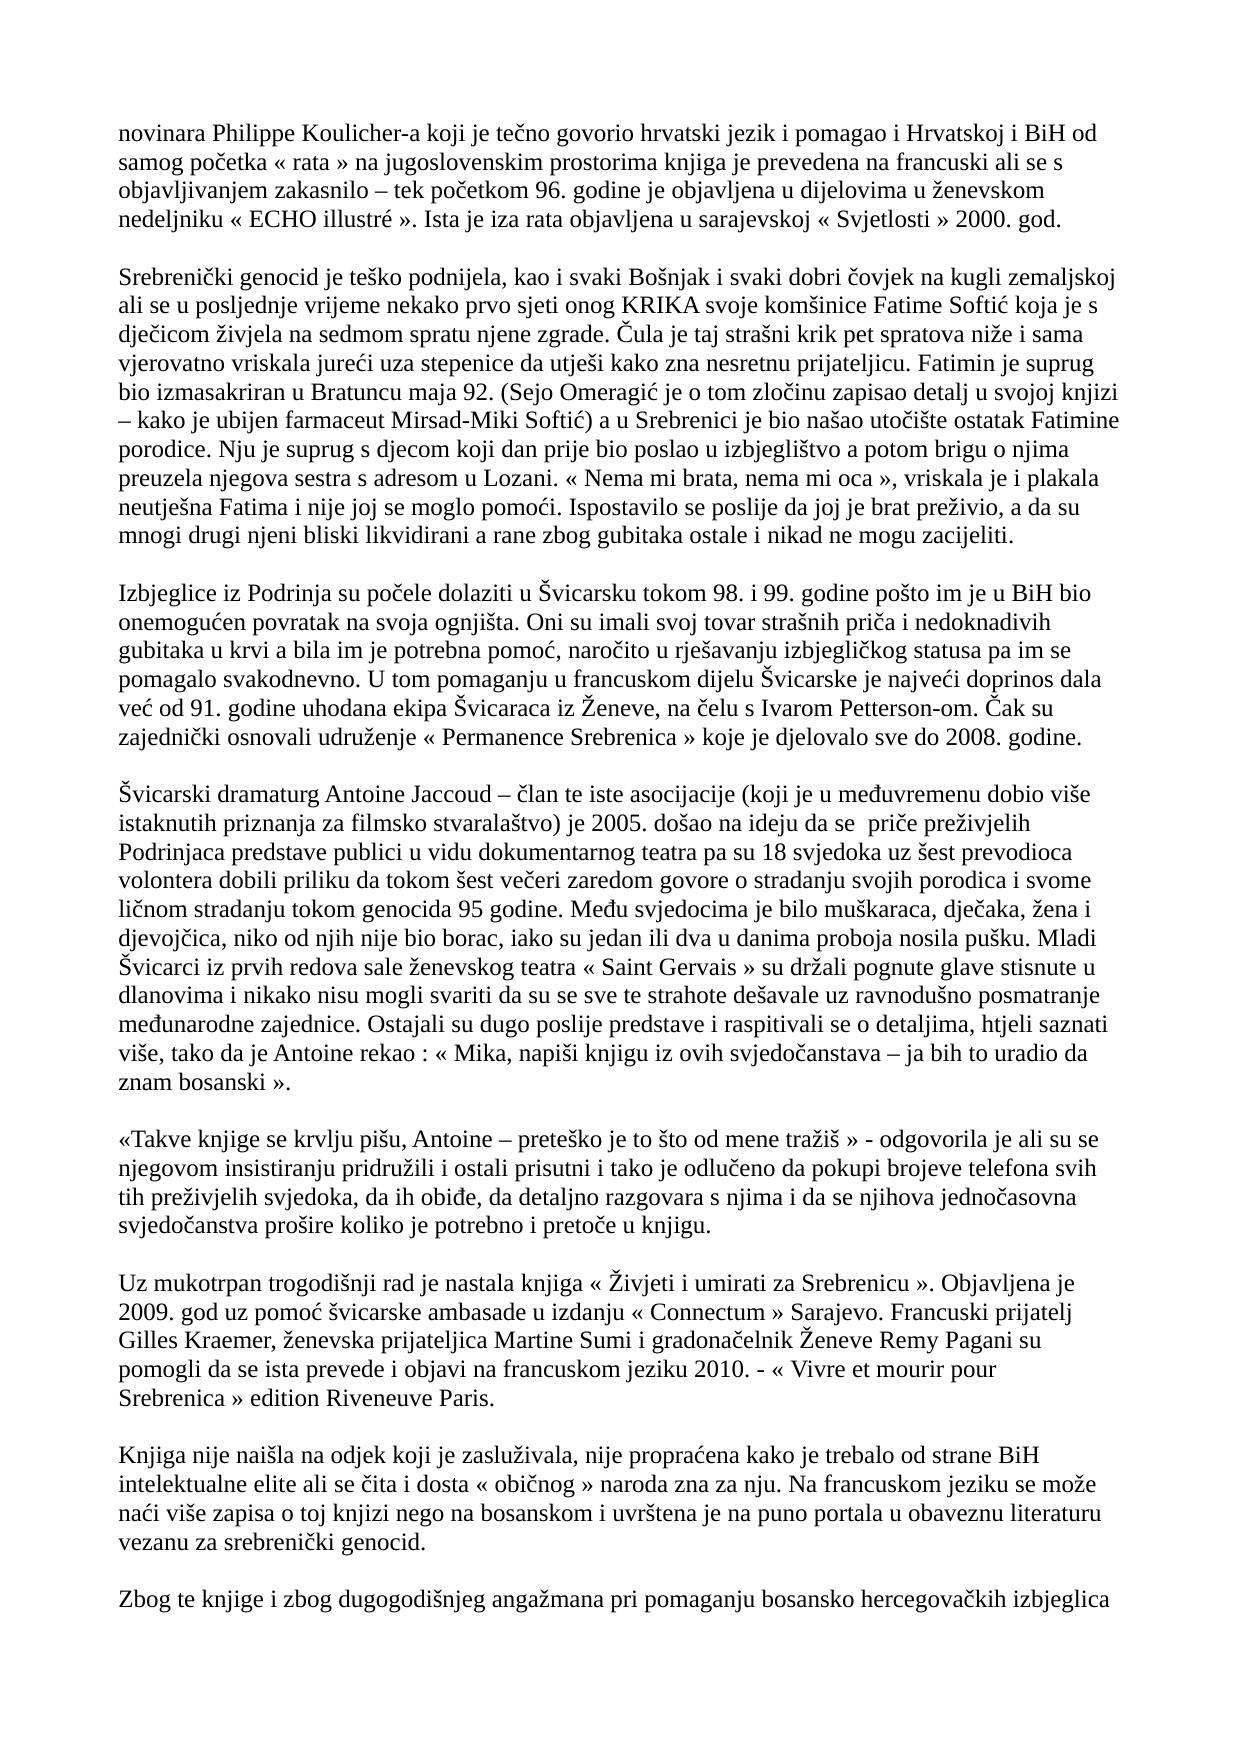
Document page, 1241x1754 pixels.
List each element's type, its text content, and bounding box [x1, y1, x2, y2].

text Srebrenički genocid je teško podnijela, kao i svaki Bošnjak i svaki dobri čovjek na kugli zemaljskoj ali se u posljednje vrijeme nekako prvo sjeti onog KRIKA svoje komšinice Fatime Softić koja je s dječicom živjela na sedmom spratu njene zgrade. Čula je taj strašni krik pet spratova niže i sama vjerovatno vriskala jureći uza stepenice da utješi kako zna nesretnu prijateljicu. Fatimin je suprug bio izmasakriran u Bratuncu maja 92. (Sejo Omeragić je o tom zločinu zapisao detalj u svojoj knjizi – kako je ubijen farmaceut Mirsad-Miki Softić) a u Srebrenici je bio našao utočište ostatak Fatimine porodice. Nju je suprug s djecom koji dan prije bio poslao u izbjeglištvo a potom brigu o njima preuzela njegova sestra s adresom u Lozani. « Nema mi brata, nema mi oca », vriskala je i plakala neutješna Fatima i nije joj se moglo pomoći. Ispostavilo se poslije da joj je brat preživio, a da su mnogi drugi njeni bliski likvidirani a rane zbog gubitaka ostale i nikad ne mogu zacijeliti. [118, 262, 1122, 549]
text Knjiga nije naišla na odjek koji je zasluživala, nije propraćena kako je trebalo od strane BiH intelektualne elite ali se čita i dosta « običnog » naroda zna za nju. Na francuskom jeziku se može naći više zapisa o toj knjizi nego na bosanskom i uvrštena je na puno portala u obaveznu literaturu vezanu za srebrenički genocid. [118, 1441, 1122, 1556]
text «Takve knjige se krvlju pišu, Antoine – preteško je to što od mene tražiš » - odgovorila je ali su se njegovom insistiranju pridružili i ostali prisutni i tako je odlučeno da pokupi brojeve telefona svih tih preživjelih svjedoka, da ih obiđe, da detaljno razgovara s njima i da se njihova jednočasovna svjedočanstva prošire koliko je potrebno i pretoče u knjigu. [118, 1124, 1122, 1239]
text Izbjeglice iz Podrinja su počele dolaziti u Švicarsku tokom 98. i 99. godine pošto im je u BiH bio onemogućen povratak na svoja ognjišta. Oni su imali svoj tovar strašnih priča i nedoknadivih gubitaka u krvi a bila im je potrebna pomoć, naročito u rješavanju izbjegličkog statusa pa im se pomagalo svakodnevno. U tom pomaganju u francuskom dijelu Švicarske je najveći doprinos dala već od 91. godine uhodana ekipa Švicaraca iz Ženeve, na čelu s Ivarom Petterson-om. Čak su zajednički osnovali udruženje « Permanence Srebrenica » koje je djelovalo sve do 2008. godine. [118, 578, 1122, 751]
text Uz mukotrpan trogodišnji rad je nastala knjiga « Živjeti i umirati za Srebrenicu ». Objavljena je 2009. god uz pomoć švicarske ambasade u izdanju « Connectum » Sarajevo. Francuski prijatelj Gilles Kraemer, ženevska prijateljica Martine Sumi i gradonačelnik Ženeve Remy Pagani su pomogli da se ista prevede i objavi na francuskom jeziku 2010. - « Vivre et mourir pour Srebrenica » edition Riveneuve Paris. [118, 1268, 1122, 1412]
text Zbog te knjige i zbog dugogodišnjeg angažmana pri pomaganju bosansko hercegovačkih izbjeglica [118, 1584, 1122, 1613]
text Švicarski dramaturg Antoine Jaccoud – član te iste asocijacije (koji je u međuvremenu dobio više istaknutih priznanja za filmsko stvaralaštvo) je 2005. došao na ideju da se priče preživjelih Podrinjaca predstave publici u vidu dokumentarnog teatra pa su 18 svjedoka uz šest prevodioca volontera dobili priliku da tokom šest večeri zaredom govore o stradanju svojih porodica i svome ličnom stradanju tokom genocida 95 godine. Među svjedocima je bilo muškaraca, dječaka, žena i djevojčica, niko od njih nije bio borac, iako su jedan ili dva u danima proboja nosila pušku. Mladi Švicarci iz prvih redova sale ženevskog teatra « Saint Gervais » su držali pognute glave stisnute u dlanovima i nikako nisu mogli svariti da su se sve te strahote dešavale uz ravnodušno posmatranje međunarodne zajednice. Ostajali su dugo poslije predstave i raspitivali se o detaljima, htjeli saznati više, tako da je Antoine rekao : « Mika, napiši knjigu iz ovih svjedočanstava – ja bih to uradio da znam bosanski ». [118, 779, 1122, 1096]
text novinara Philippe Koulicher-a koji je tečno govorio hrvatski jezik i pomagao i Hrvatskoj i BiH od samog početka « rata » na jugoslovenskim prostorima knjiga je prevedena na francuski ali se s objavljivanjem zakasnilo – tek početkom 96. godine je objavljena u dijelovima u ženevskom nedeljniku « ECHO illustré ». Ista je iza rata objavljena u sarajevskoj « Svjetlosti » 2000. god. [118, 118, 1122, 233]
